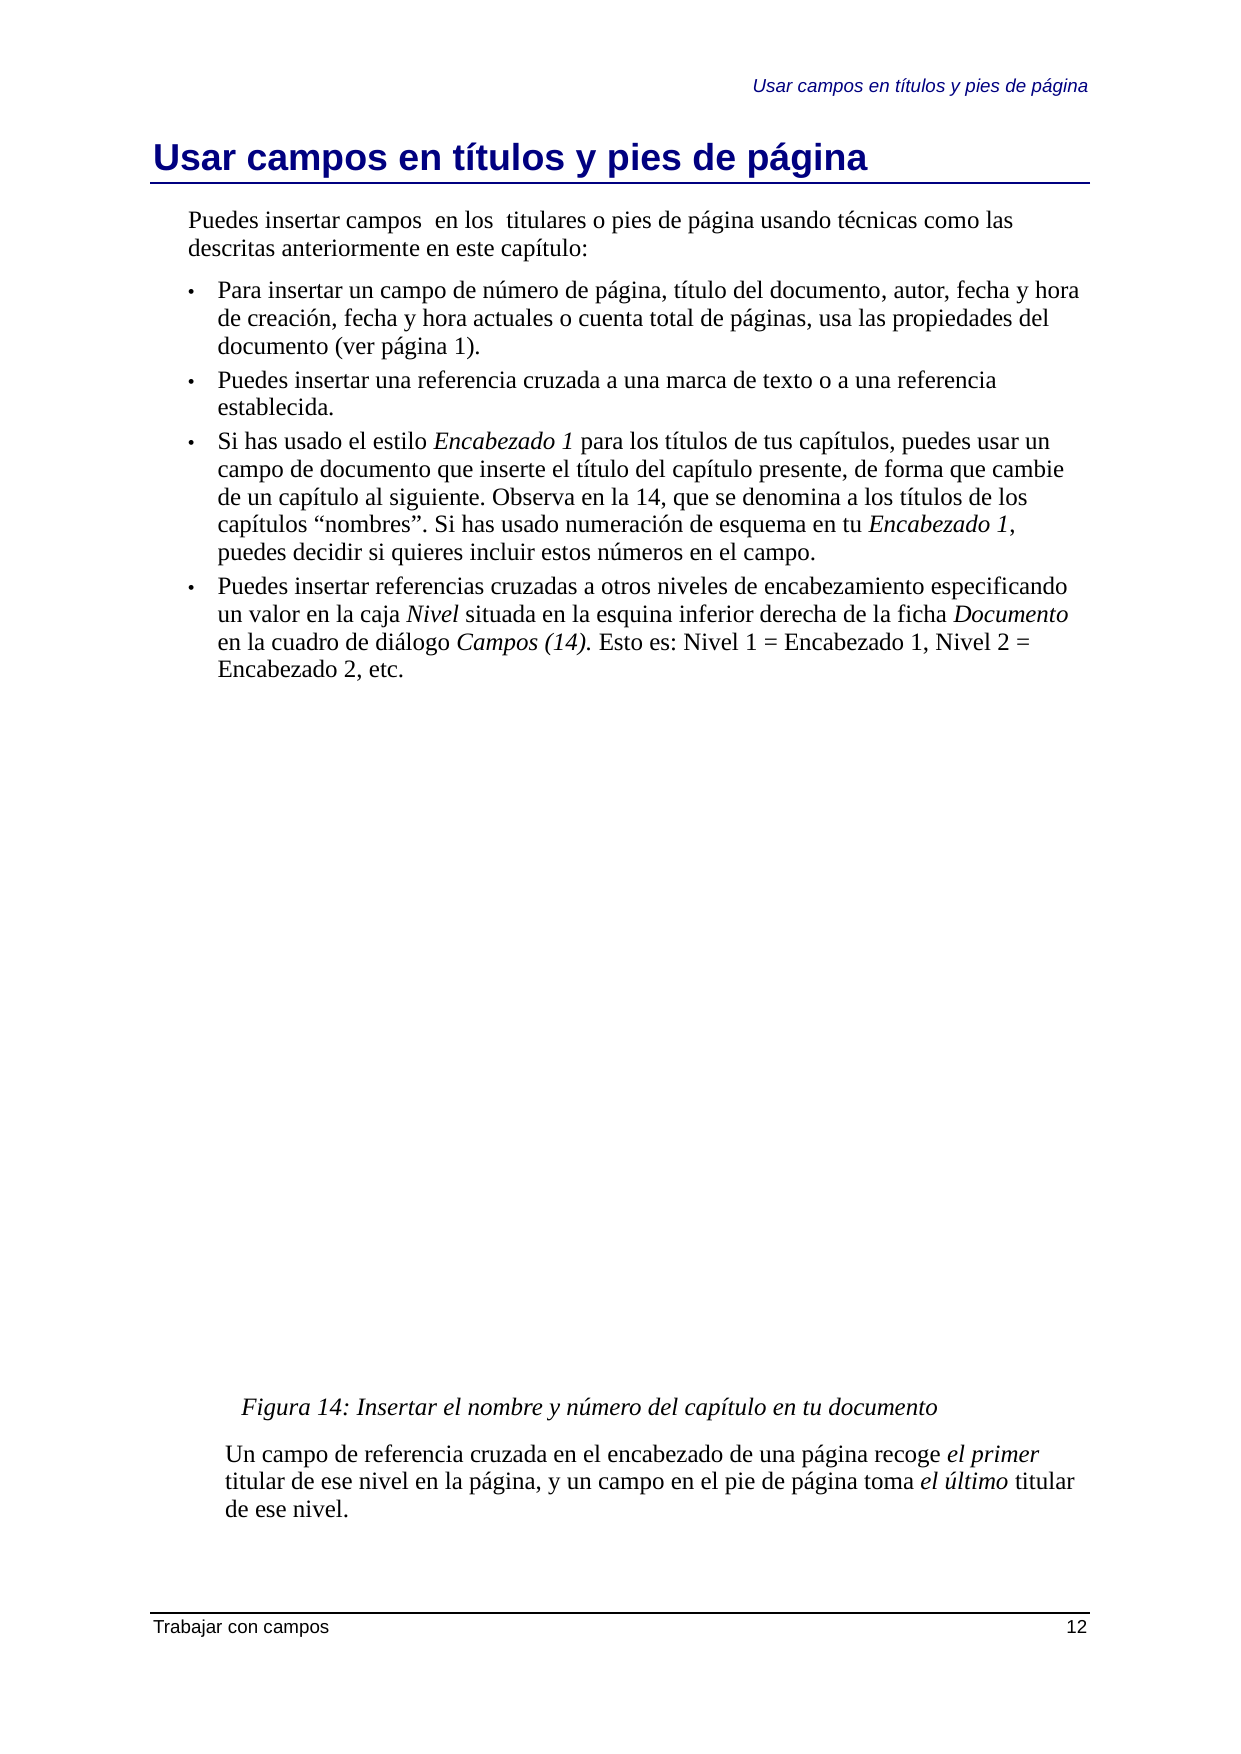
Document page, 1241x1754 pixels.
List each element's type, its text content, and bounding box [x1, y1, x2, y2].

subtitle Usar campos en títulos y pies de página [150, 134, 1090, 182]
list Un campo de referencia cruzada en el encabezado de una página recoge el primer titular de ese nivel en la página, y un campo en el pie de página toma el último titular de ese nivel. [225, 702, 1090, 1523]
list Para insertar un campo de número de página, título del documento, autor, fecha y hora de creación, fecha y hora actuales o cuenta total de páginas, usa las propiedades del documento (ver página 1). [188, 276, 1090, 359]
text Figura 14: Insertar el nombre y número del capítulo en tu documento [241, 702, 1074, 1421]
list Si has usado el estilo Encabezado 1 para los títulos de tus capítulos, puedes usar un campo de documento que inserte el título del capítulo presente, de forma que cambie de un capítulo al siguiente. Observa en la Figura 14, que se denomina a los títulos de los capítulos “nombres”. Si has usado numeración de esquema en tu Encabezado 1, puedes decidir si quieres incluir estos números en el campo. [188, 427, 1090, 566]
list Puedes insertar una referencia cruzada a una marca de texto o a una referencia establecida. [188, 366, 1090, 421]
text Puedes insertar campos en los titulares o pies de página usando técnicas como las descritas anteriormente en este capítulo: [188, 206, 1090, 262]
list Puedes insertar referencias cruzadas a otros niveles de encabezamiento especificando un valor en la caja Nivel situada en la esquina inferior derecha de la ficha Documento en la cuadro de diálogo Campos (Figura 14). Esto es: Nivel 1 = Encabezado 1, Nivel 2 = Encabezado 2, etc. [188, 572, 1090, 683]
